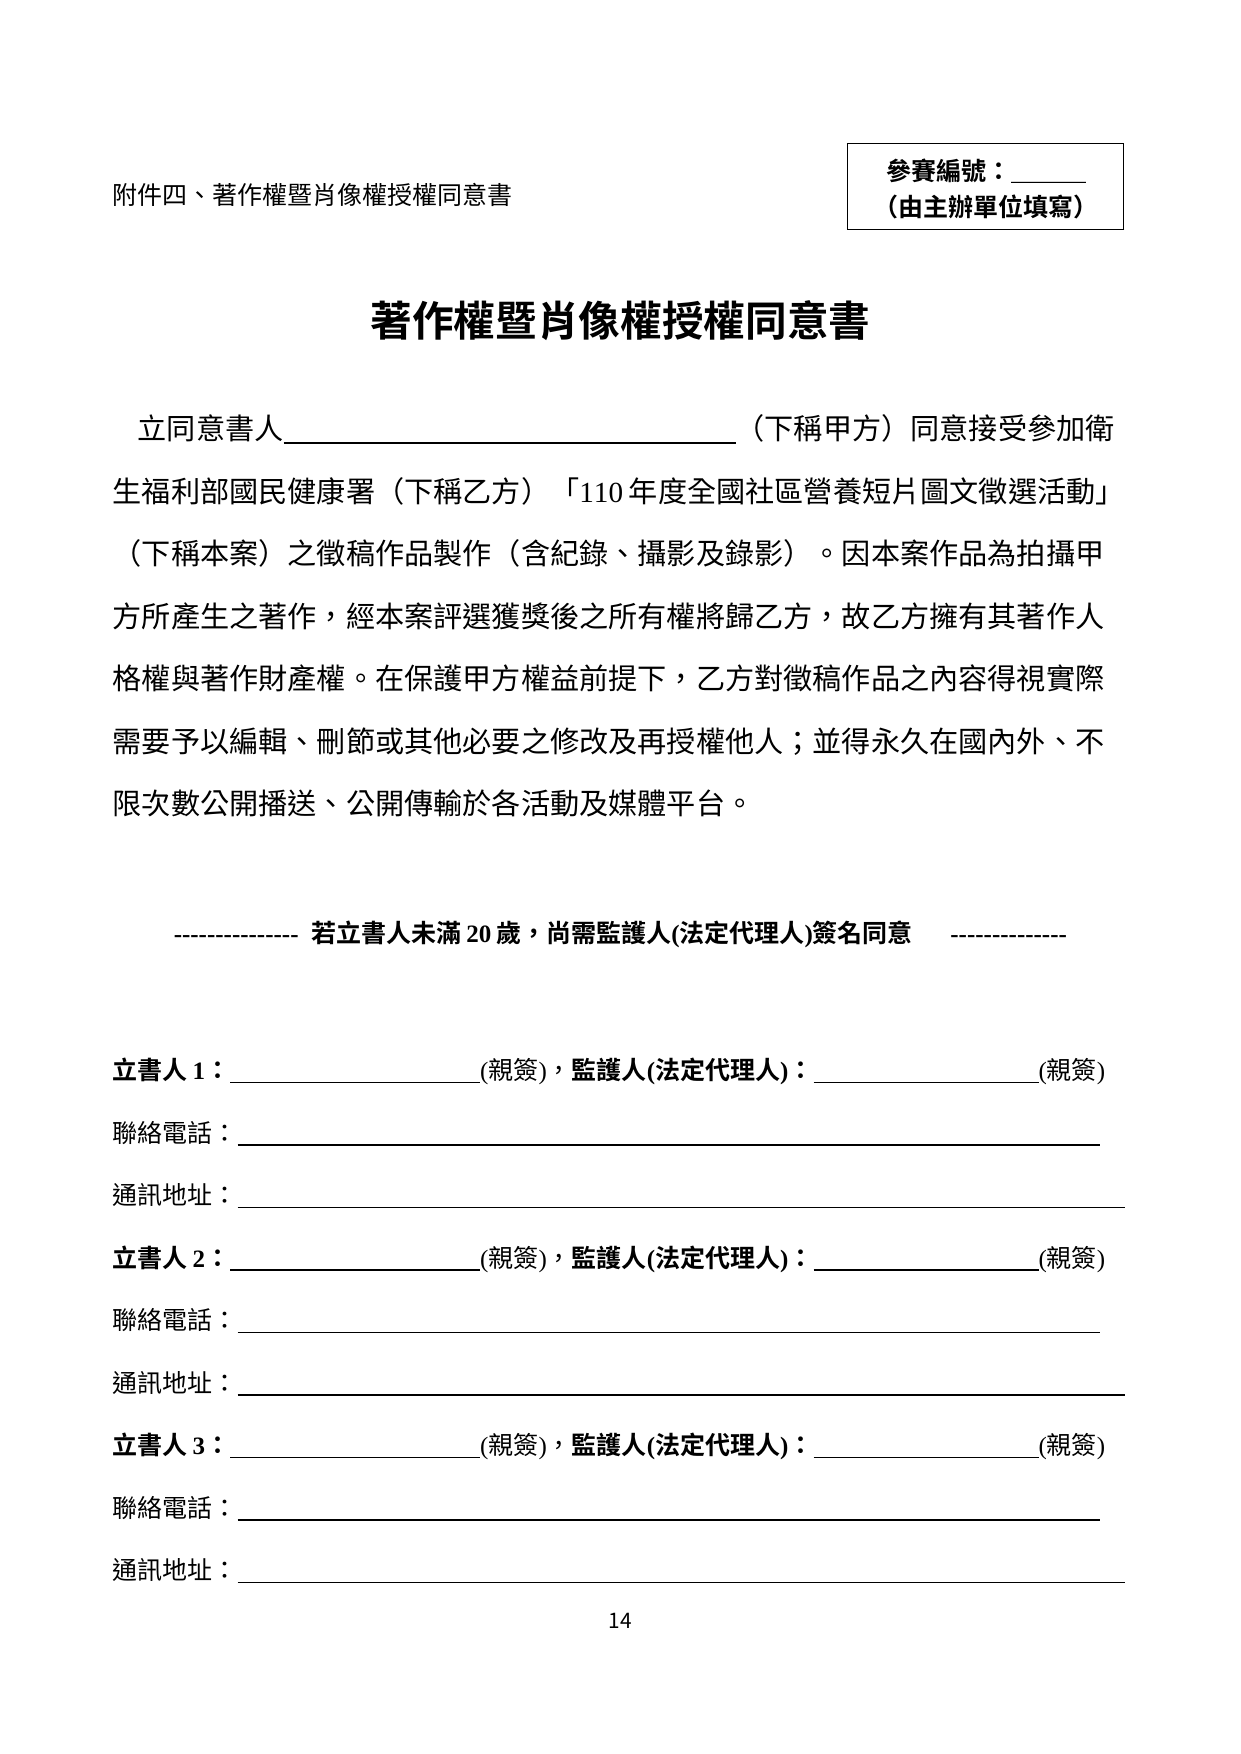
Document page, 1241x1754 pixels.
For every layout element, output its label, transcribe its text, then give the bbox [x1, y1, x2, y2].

text --------------- 若立書人未滿20歲，尚需監護人(法定代理人)簽名同意 -------------- [112, 889, 1128, 952]
text 通訊地址： 立書人2： (親簽)，監護人(法定代理人)： (親簽) 聯絡電話： [112, 1152, 1128, 1339]
text 立書人1： (親簽)，監護人(法定代理人)： (親簽) 聯絡電話： [112, 1027, 1128, 1152]
text 著作權暨肖像權授權同意書 [112, 277, 1128, 339]
text 通訊地址： [112, 1527, 1128, 1589]
text 附件四、著作權暨肖像權授權同意書 [848, 144, 1123, 229]
text 立同意書人 （下稱甲方）同意接受參加衛生福利部國民健康署（下稱乙方）「110年度全國社區營養短片圖文徵選活動」（下稱本案）之徵稿作品製作（含紀錄、攝影及錄影）。因本案作品為拍攝甲方所產生之著作，經本案評選獲獎後之所有權將歸乙方，故乙方擁有其著作人格權與著作財產權。在保護甲方權益前提下，乙方對徵稿作品之內容得視實際需要予以編輯、刪節或其他必要之修改及再授權他人；並得永久在國內外、不限次數公開播送、公開傳輸於各活動及媒體平台。 [112, 389, 1128, 827]
text 附件四、著作權暨肖像權授權同意書 [112, 152, 1128, 277]
text 通訊地址： [112, 1339, 1128, 1402]
text 參賽編號：＿＿＿ （由主辦單位填寫） [863, 152, 1108, 221]
text 立書人3： (親簽)，監護人(法定代理人)： (親簽) 聯絡電話： [112, 1402, 1128, 1527]
